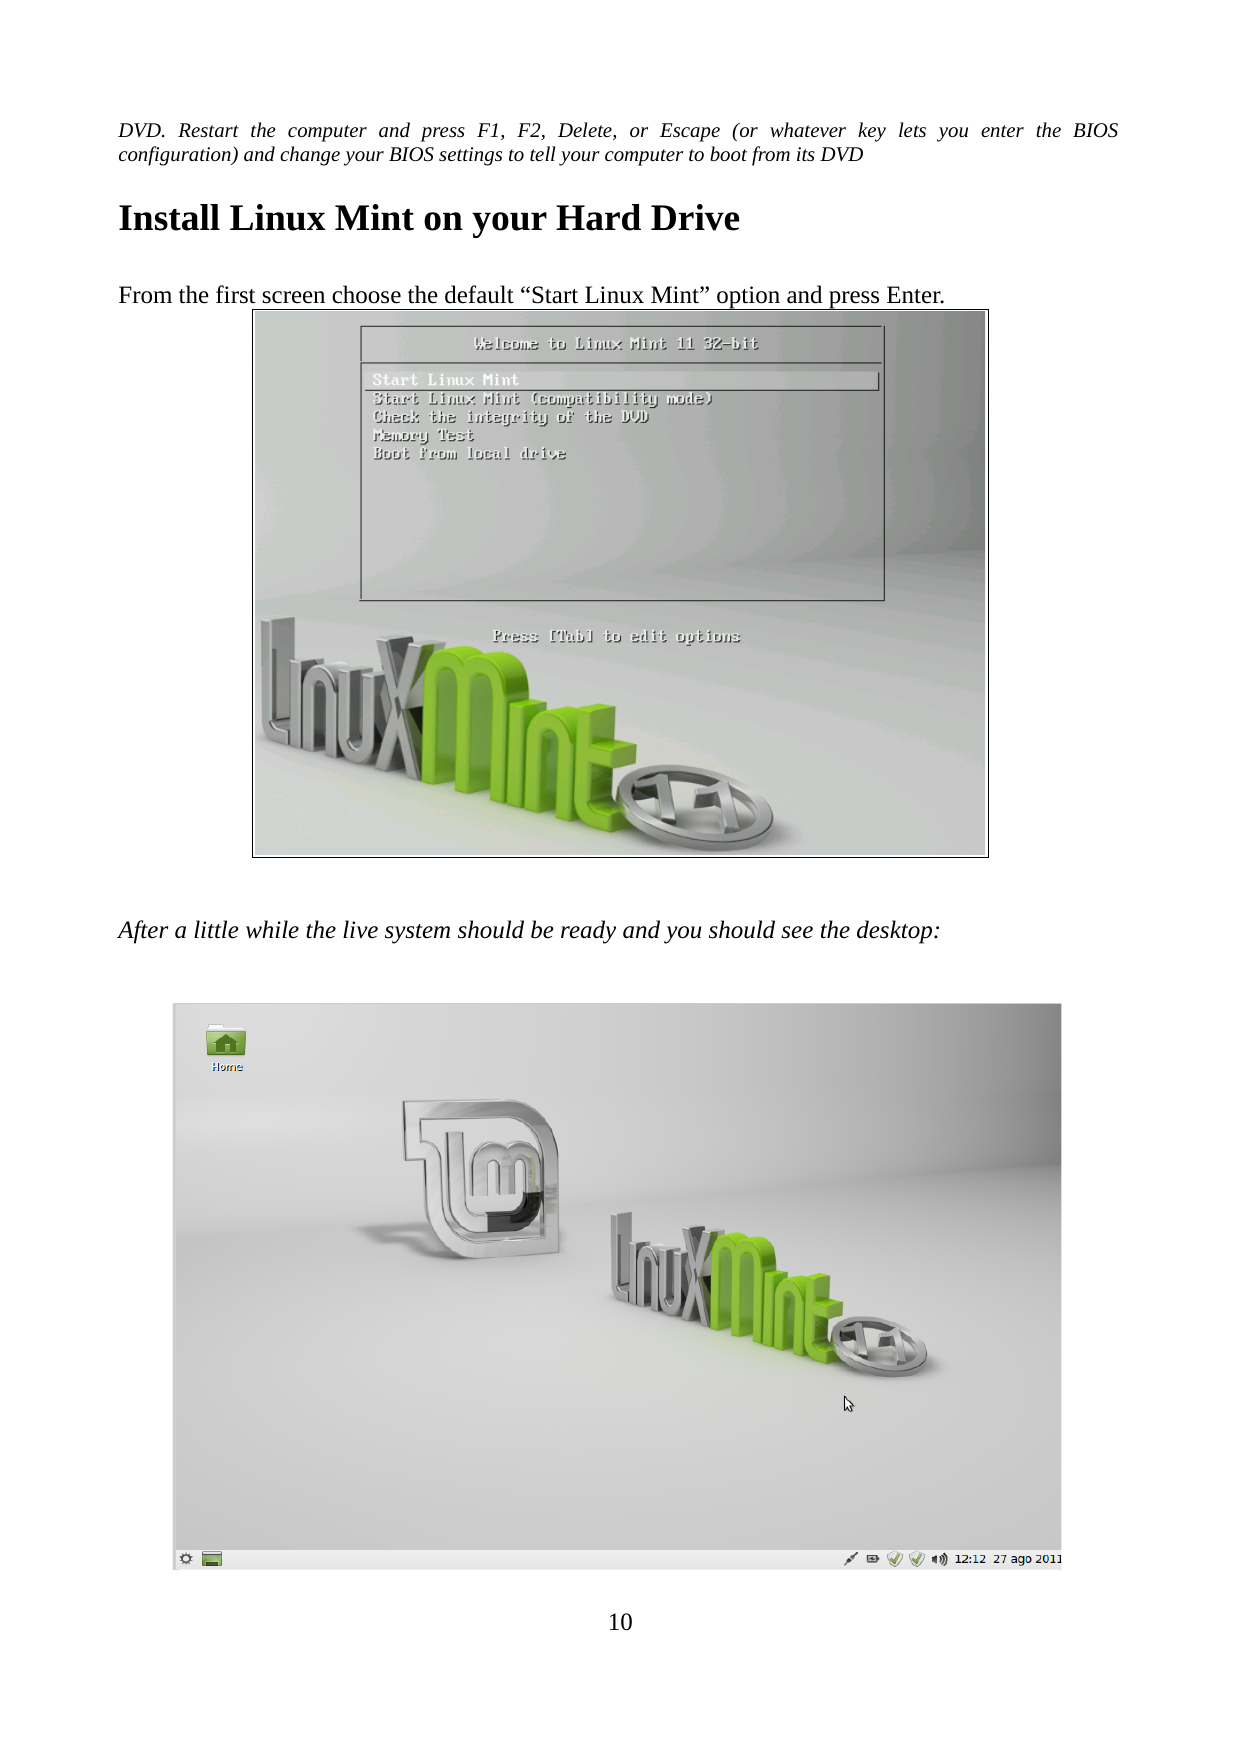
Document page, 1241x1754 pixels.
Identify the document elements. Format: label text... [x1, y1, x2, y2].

text From the first screen choose the default “Start Linux Mint” option and press Enter. [118, 280, 1122, 309]
text DVD. Restart the computer and press F1, F2, Delete, or Escape (or whatever key lets you enter the BIOS configuration) and change your BIOS settings to tell your computer to boot from its DVD [118, 118, 1122, 166]
text After a little while the live system should be ready and you should see the desktop: [118, 915, 1122, 944]
subtitle Install Linux Mint on your Hard Drive [118, 195, 1122, 238]
picture [255, 311, 986, 855]
picture [172, 1003, 1062, 1570]
